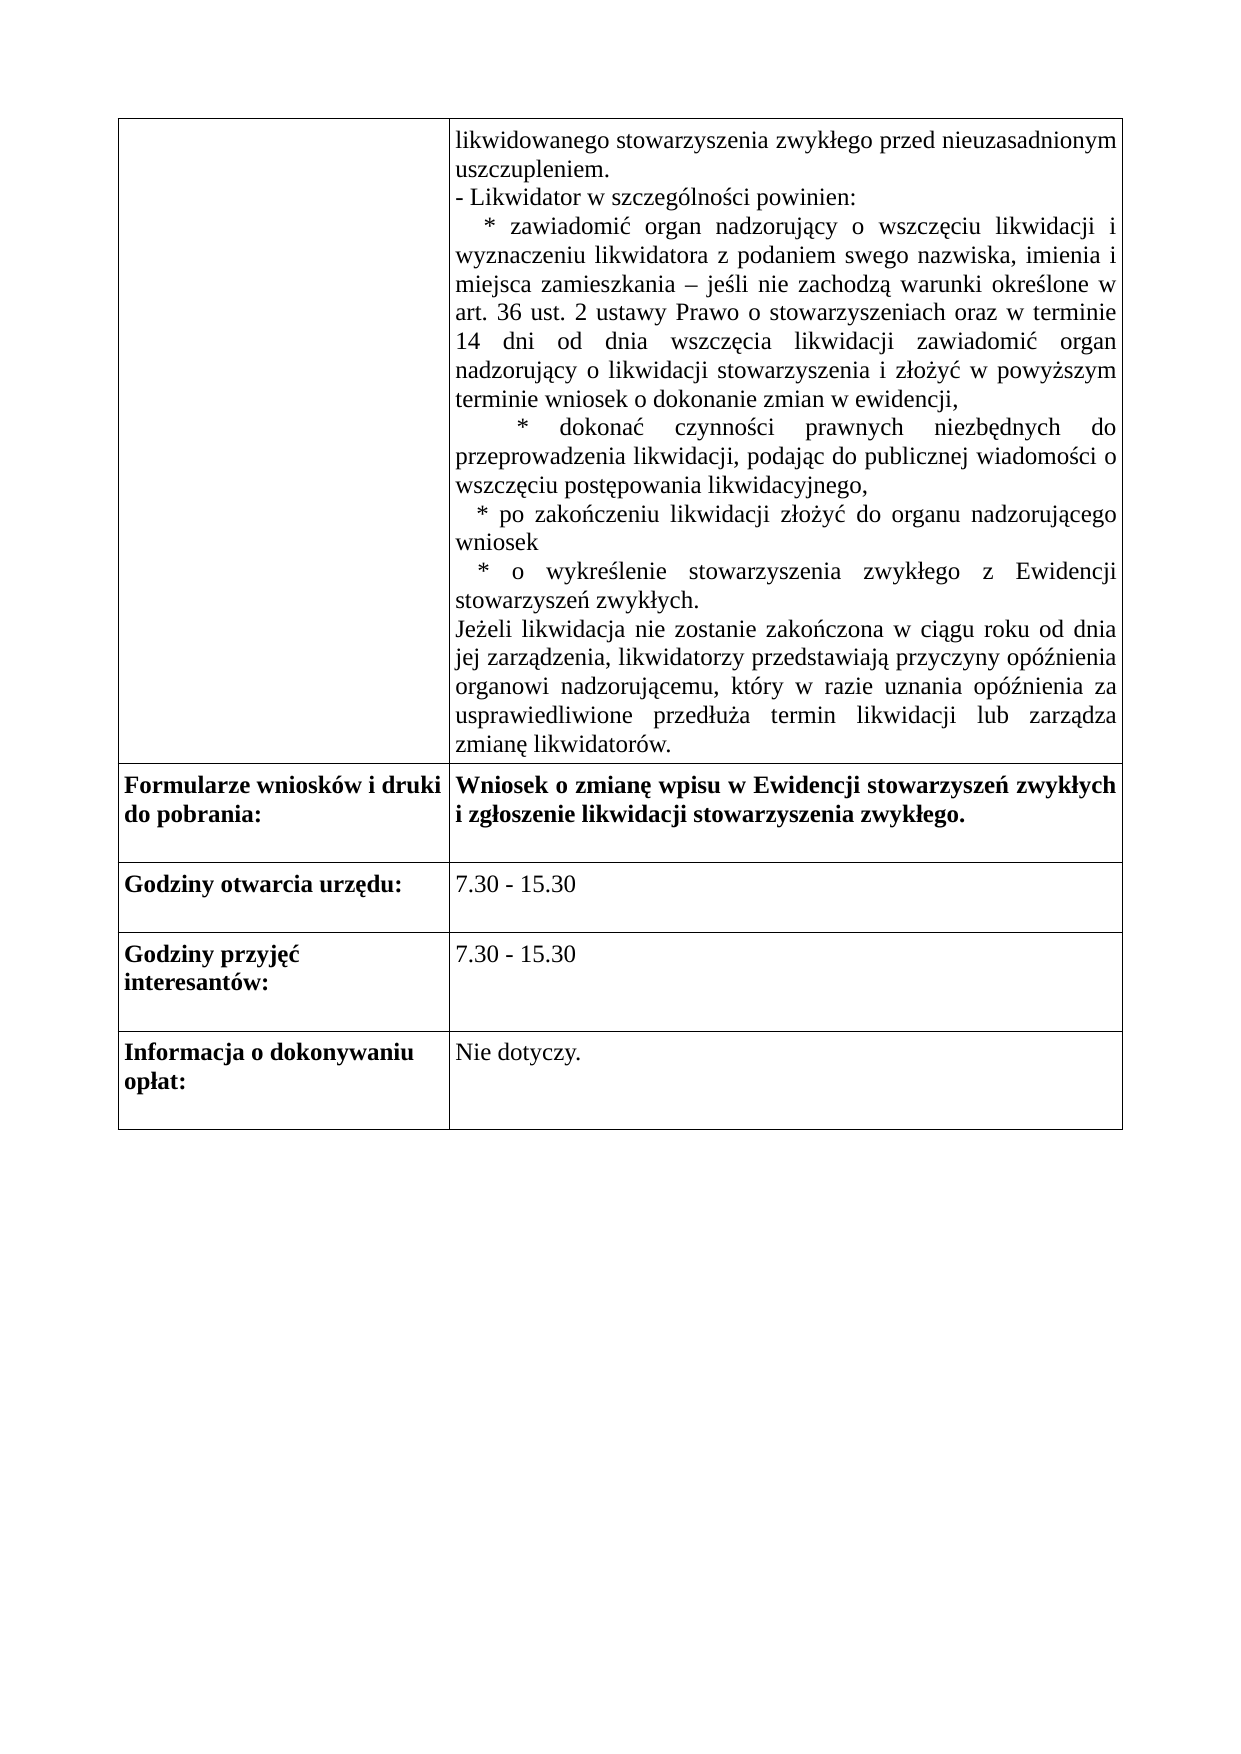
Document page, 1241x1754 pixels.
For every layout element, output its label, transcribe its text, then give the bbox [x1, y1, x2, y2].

table_cell 7.30 - 15.30 [450, 933, 1122, 1031]
table_cell Godziny otwarcia urzędu: [119, 863, 449, 932]
table_cell likwidowanego stowarzyszenia zwykłego przed nieuzasadnionym uszczupleniem. - Likwidator w szczególności powinien: * zawiadomić organ nadzorujący o wszczęciu likwidacji i wyznaczeniu likwidatora z podaniem swego nazwiska, imienia i miejsca zamieszkania – jeśli nie zachodzą warunki określone w art. 36 ust. 2 ustawy Prawo o stowarzyszeniach oraz w terminie 14 dni od dnia wszczęcia likwidacji zawiadomić organ nadzorujący o likwidacji stowarzyszenia i złożyć w powyższym terminie wniosek o dokonanie zmian w ewidencji, * dokonać czynności prawnych niezbędnych do przeprowadzenia likwidacji, podając do publicznej wiadomości o wszczęciu postępowania likwidacyjnego, * po zakończeniu likwidacji złożyć do organu nadzorującego wniosek * o wykreślenie stowarzyszenia zwykłego z Ewidencji stowarzyszeń zwykłych. Jeżeli likwidacja nie zostanie zakończona w ciągu roku od dnia jej zarządzenia, likwidatorzy przedstawiają przyczyny opóźnienia organowi nadzorującemu, który w razie uznania opóźnienia za usprawiedliwione przedłuża termin likwidacji lub zarządza zmianę likwidatorów. [450, 119, 1122, 763]
table_cell Wniosek o zmianę wpisu w Ewidencji stowarzyszeń zwykłych i zgłoszenie likwidacji stowarzyszenia zwykłego. [450, 764, 1122, 862]
table_cell Godziny przyjęć interesantów: [119, 933, 449, 1031]
table_cell Formularze wniosków i druki do pobrania: [119, 764, 449, 862]
table_cell Informacja o dokonywaniu opłat: [119, 1032, 449, 1129]
table_cell Nie dotyczy. [450, 1032, 1122, 1129]
table_cell [119, 119, 449, 763]
table_cell 7.30 - 15.30 [450, 863, 1122, 932]
